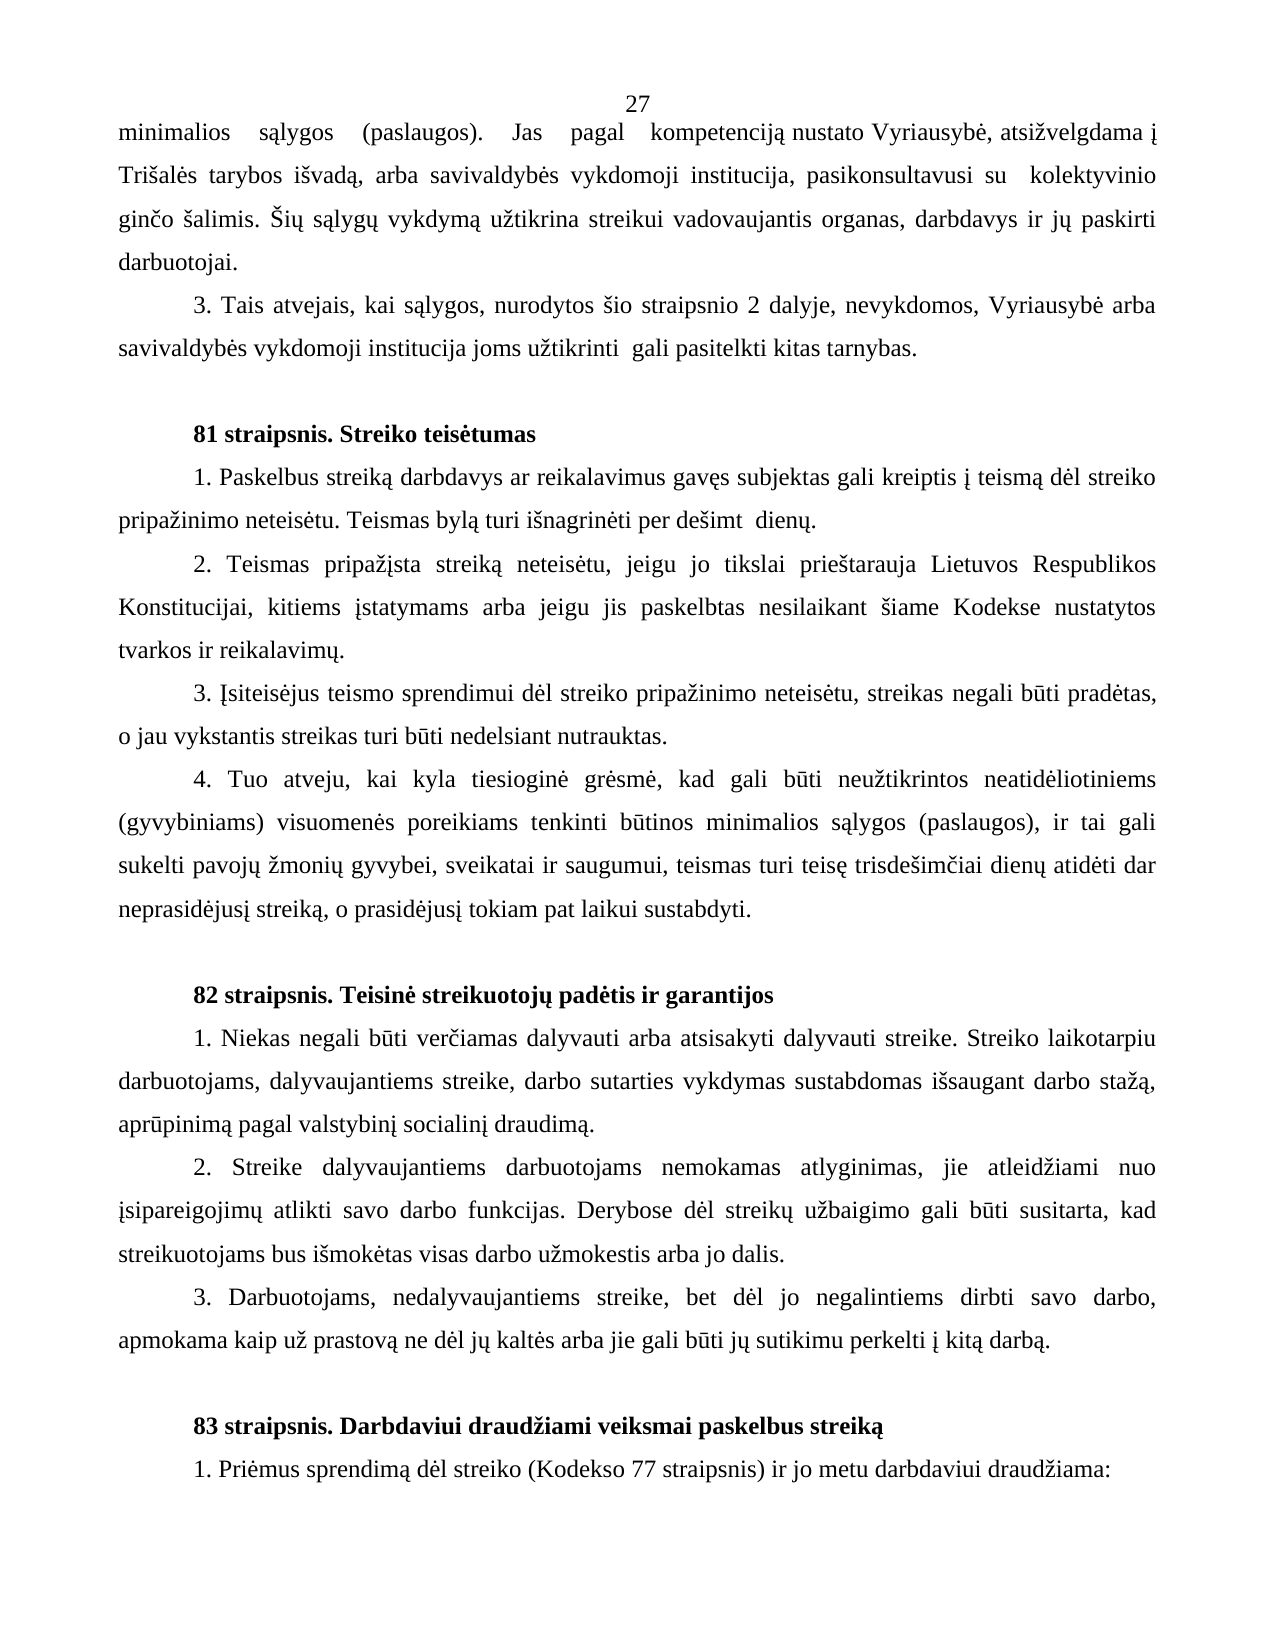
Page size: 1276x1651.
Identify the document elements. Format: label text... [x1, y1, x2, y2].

text 3. Darbuotojams, nedalyvaujantiems streike, bet dėl jo negalintiems dirbti savo darbo, apmokama kaip už prastovą ne dėl jų kaltės arba jie gali būti jų sutikimu perkelti į kitą darbą. [118, 1282, 1157, 1354]
text minimalios sąlygos (paslaugos). Jas pagal kompetenciją nustato Vyriausybė, atsižvelgdama į Trišalės tarybos išvadą, arba savivaldybės vykdomoji institucija, pasikonsultavusi su kolektyvinio ginčo šalimis. Šių sąlygų vykdymą užtikrina streikui vadovaujantis organas, darbdavys ir jų paskirti darbuotojai. [118, 117, 1157, 276]
text 3. Tais atvejais, kai sąlygos, nurodytos šio straipsnio 2 dalyje, nevykdomos, Vyriausybė arba savivaldybės vykdomoji institucija joms užtikrinti gali pasitelkti kitas tarnybas. [118, 290, 1157, 362]
text 1. Paskelbus streiką darbdavys ar reikalavimus gavęs subjektas gali kreiptis į teismą dėl streiko pripažinimo neteisėtu. Teismas bylą turi išnagrinėti per dešimt dienų. [118, 462, 1157, 534]
text 4. Tuo atveju, kai kyla tiesioginė grėsmė, kad gali būti neužtikrintos neatidėliotiniems (gyvybiniams) visuomenės poreikiams tenkinti būtinos minimalios sąlygos (paslaugos), ir tai gali sukelti pavojų žmonių gyvybei, sveikatai ir saugumui, teismas turi teisę trisdešimčiai dienų atidėti dar neprasidėjusį streiką, o prasidėjusį tokiam pat laikui sustabdyti. [118, 764, 1157, 922]
text 81 straipsnis. Streiko teisėtumas [118, 419, 1157, 448]
text 3. Įsiteisėjus teismo sprendimui dėl streiko pripažinimo neteisėtu, streikas negali būti pradėtas, o jau vykstantis streikas turi būti nedelsiant nutrauktas. [118, 678, 1157, 750]
text 1. Priėmus sprendimą dėl streiko (Kodekso 77 straipsnis) ir jo metu darbdaviui draudžiama: [118, 1454, 1157, 1483]
text 83 straipsnis. Darbdaviui draudžiami veiksmai paskelbus streiką [118, 1411, 1157, 1440]
text 2. Streike dalyvaujantiems darbuotojams nemokamas atlyginimas, jie atleidžiami nuo įsipareigojimų atlikti savo darbo funkcijas. Derybose dėl streikų užbaigimo gali būti susitarta, kad streikuotojams bus išmokėtas visas darbo užmokestis arba jo dalis. [118, 1152, 1157, 1267]
text 2. Teismas pripažįsta streiką neteisėtu, jeigu jo tikslai prieštarauja Lietuvos Respublikos Konstitucijai, kitiems įstatymams arba jeigu jis paskelbtas nesilaikant šiame Kodekse nustatytos tvarkos ir reikalavimų. [118, 549, 1157, 664]
text 1. Niekas negali būti verčiamas dalyvauti arba atsisakyti dalyvauti streike. Streiko laikotarpiu darbuotojams, dalyvaujantiems streike, darbo sutarties vykdymas sustabdomas išsaugant darbo stažą, aprūpinimą pagal valstybinį socialinį draudimą. [118, 1023, 1157, 1138]
text 82 straipsnis. Teisinė streikuotojų padėtis ir garantijos [118, 980, 1157, 1009]
